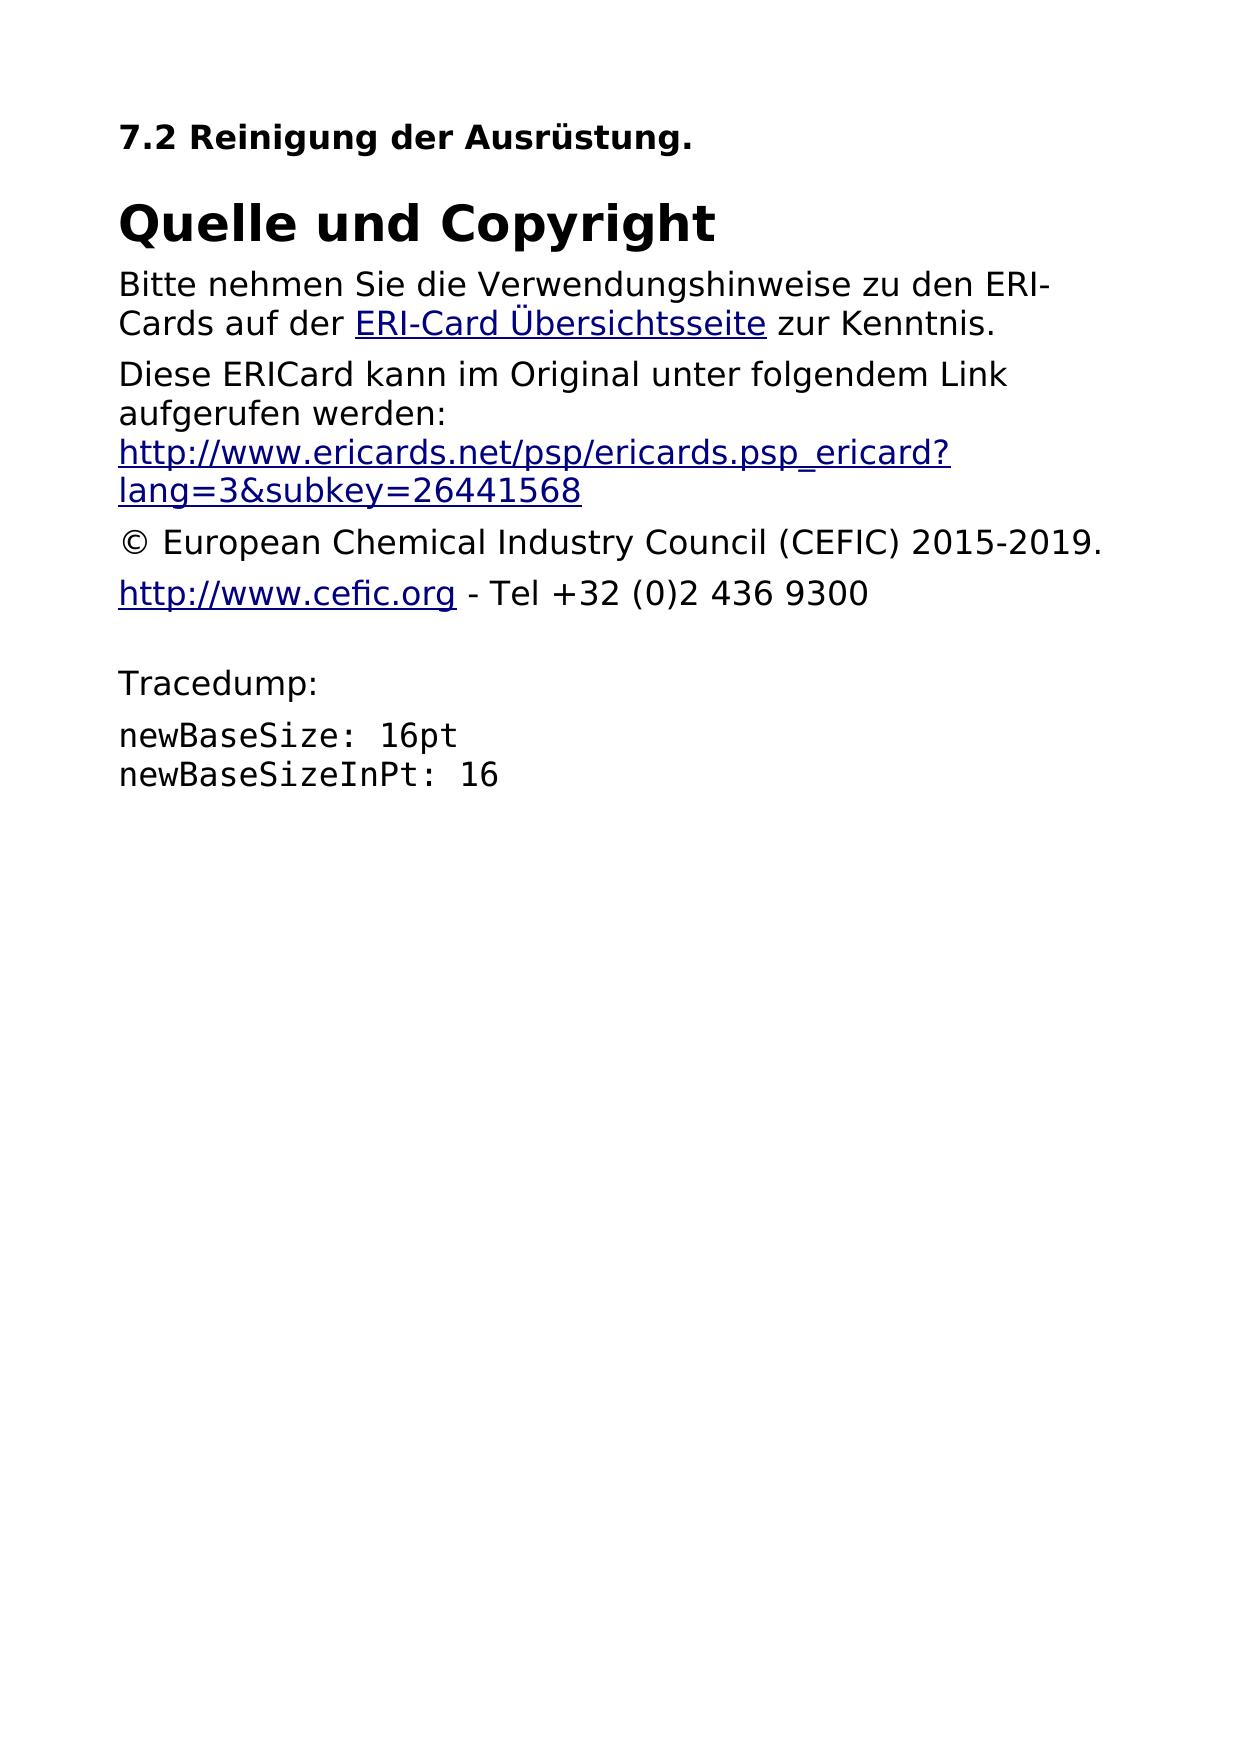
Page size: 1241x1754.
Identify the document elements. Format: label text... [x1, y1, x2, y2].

text http://www.cefic.org - Tel +32 (0)2 436 9300 [118, 575, 1122, 613]
text Diese ERICard kann im Original unter folgendem Link aufgerufen werden: http://www.ericards.net/psp/ericards.psp_ericard?lang=3&subkey=26441568 [118, 355, 1122, 511]
subtitle 7.2 Reinigung der Ausrüstung. [118, 118, 1122, 157]
text Tracedump: [118, 626, 1122, 704]
subtitle Quelle und Copyright [118, 194, 1122, 253]
text Bitte nehmen Sie die Verwendungshinweise zu den ERI-Cards auf der ERI-Card Übersichtsseite zur Kenntnis. [118, 265, 1122, 343]
text newBaseSize: 16pt newBaseSizeInPt: 16 [118, 716, 1122, 794]
text © European Chemical Industry Council (CEFIC) 2015-2019. [118, 523, 1122, 562]
